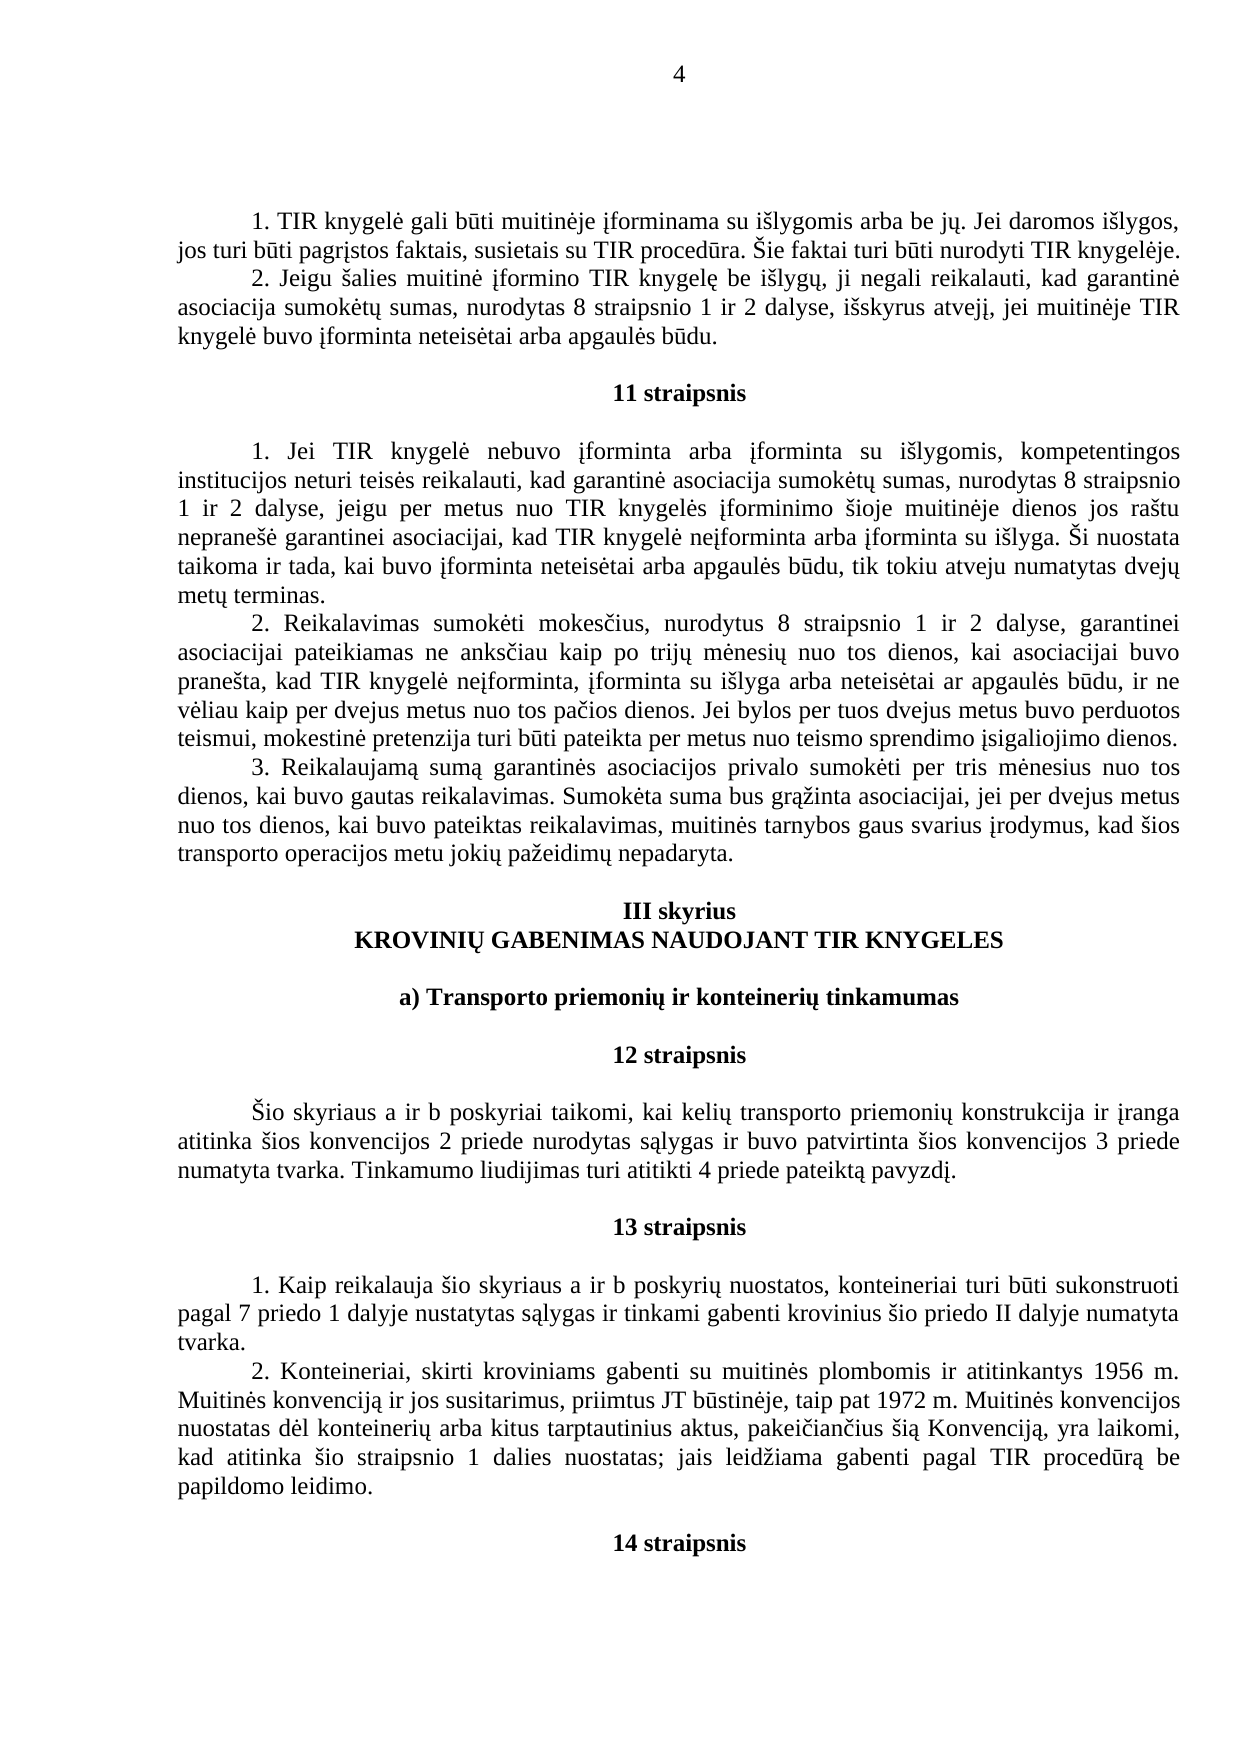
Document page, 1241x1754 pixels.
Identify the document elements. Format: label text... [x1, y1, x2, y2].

text 1. Jei TIR knygelė nebuvo įforminta arba įforminta su išlygomis, kompetentingos institucijos neturi teisės reikalauti, kad garantinė asociacija sumokėtų sumas, nurodytas 8 straipsnio 1 ir 2 dalyse, jeigu per metus nuo TIR knygelės įforminimo šioje muitinėje dienos jos raštu nepranešė garantinei asociacijai, kad TIR knygelė neįforminta arba įforminta su išlyga. Ši nuostata taikoma ir tada, kai buvo įforminta neteisėtai arba apgaulės būdu, tik tokiu atveju numatytas dvejų metų terminas. [177, 436, 1181, 608]
text Šio skyriaus a ir b poskyriai taikomi, kai kelių transporto priemonių konstrukcija ir įranga atitinka šios konvencijos 2 priede nurodytas sąlygas ir buvo patvirtinta šios konvencijos 3 priede numatyta tvarka. Tinkamumo liudijimas turi atitikti 4 priede pateiktą pavyzdį. [177, 1097, 1181, 1183]
text 3. Reikalaujamą sumą garantinės asociacijos privalo sumokėti per tris mėnesius nuo tos dienos, kai buvo gautas reikalavimas. Sumokėta suma bus grąžinta asociacijai, jei per dvejus metus nuo tos dienos, kai buvo pateiktas reikalavimas, muitinės tarnybos gaus svarius įrodymus, kad šios transporto operacijos metu jokių pažeidimų nepadaryta. [177, 752, 1181, 867]
text Krovinių gabenimas naudojant TIR knygeles [177, 925, 1181, 953]
text 1. TIR knygelė gali būti muitinėje įforminama su išlygomis arba be jų. Jei daromos išlygos, jos turi būti pagrįstos faktais, susietais su TIR procedūra. Šie faktai turi būti nurodyti TIR knygelėje. [177, 206, 1181, 263]
text 2. Reikalavimas sumokėti mokesčius, nurodytus 8 straipsnio 1 ir 2 dalyse, garantinei asociacijai pateikiamas ne anksčiau kaip po trijų mėnesių nuo tos dienos, kai asociacijai buvo pranešta, kad TIR knygelė neįforminta, įforminta su išlyga arba neteisėtai ar apgaulės būdu, ir ne vėliau kaip per dvejus metus nuo tos pačios dienos. Jei bylos per tuos dvejus metus buvo perduotos teismui, mokestinė pretenzija turi būti pateikta per metus nuo teismo sprendimo įsigaliojimo dienos. [177, 608, 1181, 752]
text 14 straipsnis [177, 1528, 1181, 1557]
text 2. Jeigu šalies muitinė įformino TIR knygelę be išlygų, ji negali reikalauti, kad garantinė asociacija sumokėtų sumas, nurodytas 8 straipsnio 1 ir 2 dalyse, išskyrus atvejį, jei muitinėje TIR knygelė buvo įforminta neteisėtai arba apgaulės būdu. [177, 263, 1181, 350]
text a) Transporto priemonių ir konteinerių tinkamumas [177, 982, 1181, 1011]
text 12 straipsnis [177, 1040, 1181, 1068]
text III skyrius [177, 896, 1181, 925]
text 11 straipsnis [177, 378, 1181, 407]
text 2. Konteineriai, skirti kroviniams gabenti su muitinės plombomis ir atitinkantys 1956 m. Muitinės konvenciją ir jos susitarimus, priimtus JT būstinėje, taip pat 1972 m. Muitinės konvencijos nuostatas dėl konteinerių arba kitus tarptautinius aktus, pakeičiančius šią Konvenciją, yra laikomi, kad atitinka šio straipsnio 1 dalies nuostatas; jais leidžiama gabenti pagal TIR procedūrą be papildomo leidimo. [177, 1356, 1181, 1500]
text 1. Kaip reikalauja šio skyriaus a ir b poskyrių nuostatos, konteineriai turi būti sukonstruoti pagal 7 priedo 1 dalyje nustatytas sąlygas ir tinkami gabenti krovinius šio priedo II dalyje numatyta tvarka. [177, 1270, 1181, 1356]
text 13 straipsnis [177, 1212, 1181, 1241]
